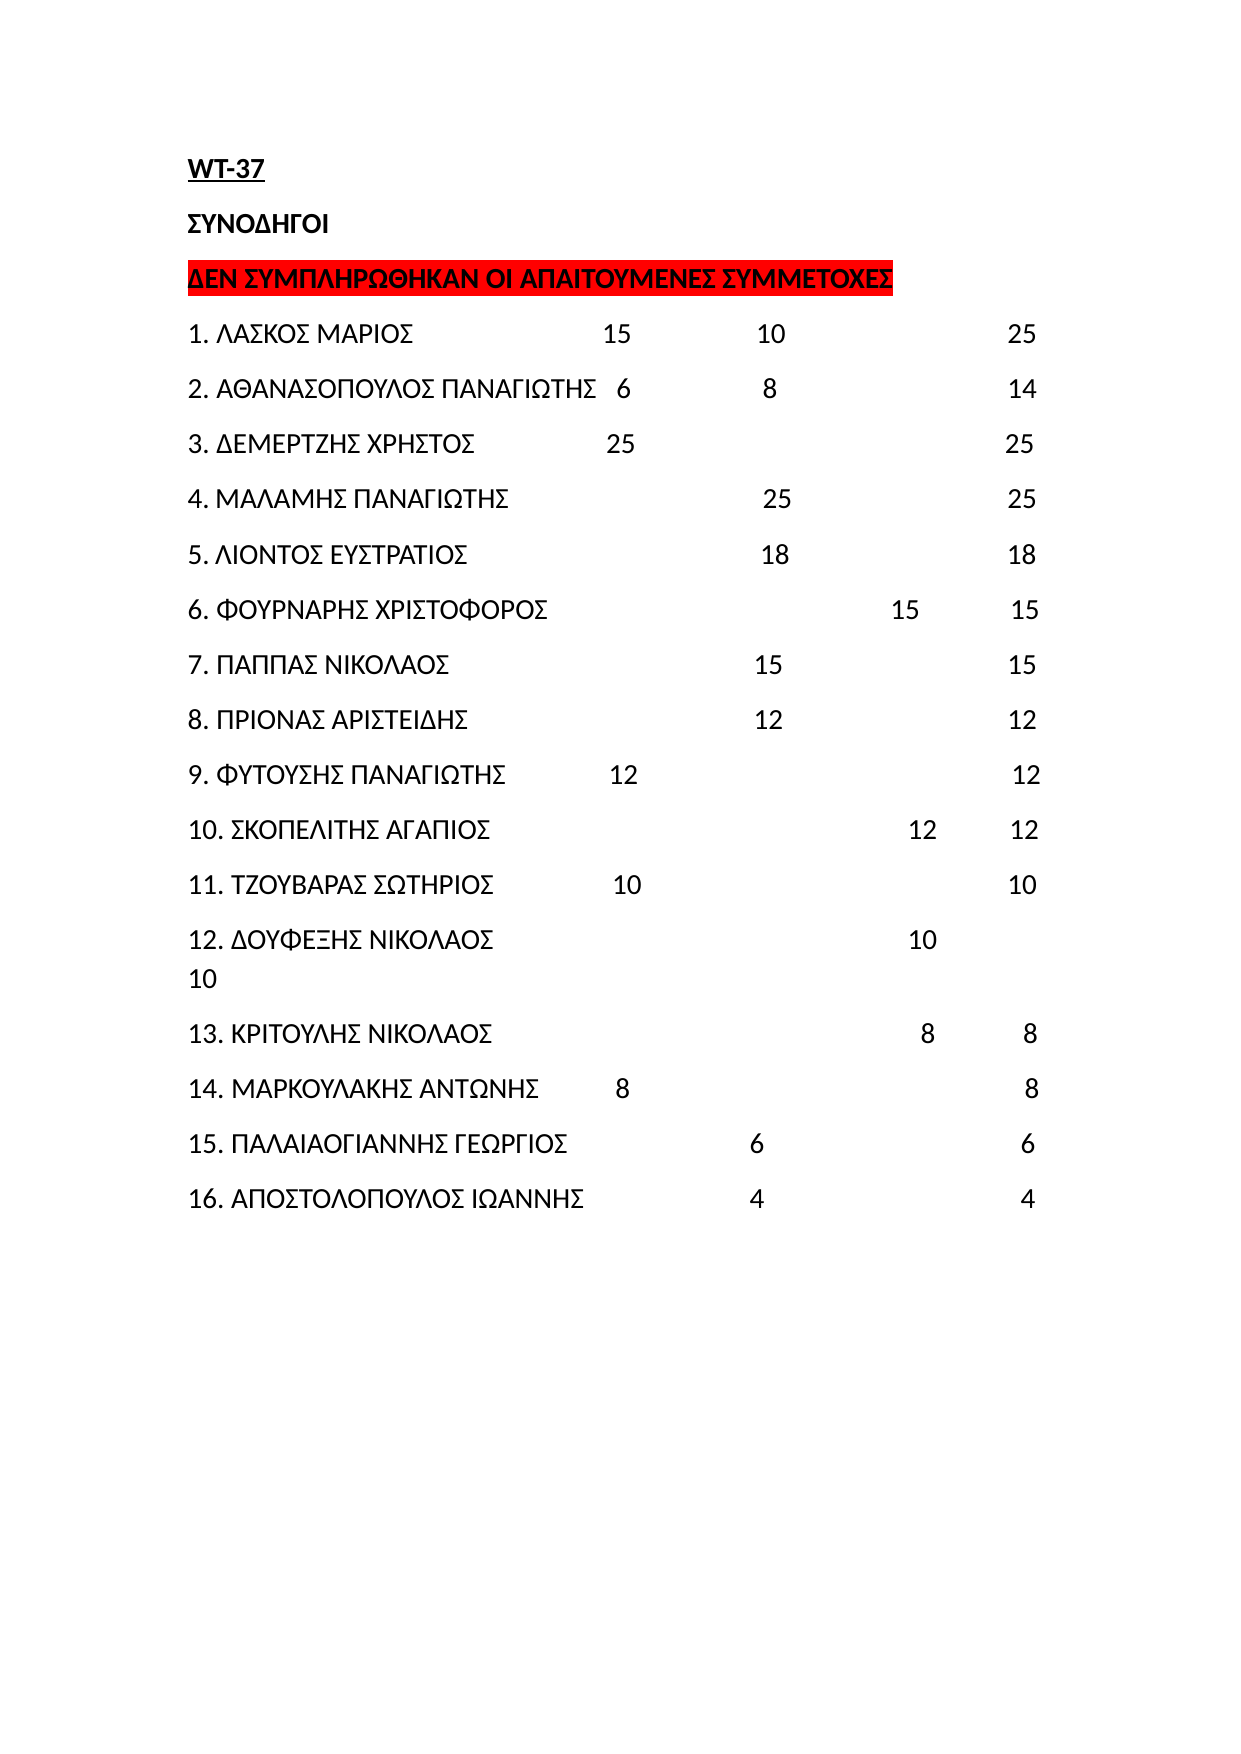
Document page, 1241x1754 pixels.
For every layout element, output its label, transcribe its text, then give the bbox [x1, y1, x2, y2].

text 9. ΦΥΤΟΥΣΗΣ ΠΑΝΑΓΙΩΤΗΣ 12 12 [187, 756, 1053, 792]
text 13. ΚΡΙΤΟΥΛΗΣ ΝΙΚΟΛΑΟΣ 8 8 [187, 1015, 1053, 1051]
text 11. ΤΖΟΥΒΑΡΑΣ ΣΩΤΗΡΙΟΣ 10 10 [187, 866, 1053, 902]
text 7. ΠΑΠΠΑΣ ΝΙΚΟΛΑΟΣ 15 15 [187, 646, 1053, 682]
text 10. ΣΚΟΠΕΛΙΤΗΣ ΑΓΑΠΙΟΣ 12 12 [187, 811, 1053, 847]
text 14. ΜΑΡΚΟΥΛΑΚΗΣ ΑΝΤΩΝΗΣ 8 8 [187, 1070, 1053, 1106]
text 15. ΠΑΛΑΙΑΟΓΙΑΝΝΗΣ ΓΕΩΡΓΙΟΣ 6 6 [187, 1125, 1053, 1161]
text 5. ΛΙΟΝΤΟΣ ΕΥΣΤΡΑΤΙΟΣ 18 18 [187, 536, 1053, 571]
text 4. ΜΑΛΑΜΗΣ ΠΑΝΑΓΙΩΤΗΣ 25 25 [187, 481, 1053, 516]
text ΣΥΝΟΔΗΓΟΙ [187, 205, 1053, 241]
text 3. ΔΕΜΕΡΤΖΗΣ ΧΡΗΣΤΟΣ 25 25 [187, 426, 1053, 461]
text 6. ΦΟΥΡΝΑΡΗΣ ΧΡΙΣΤΟΦΟΡΟΣ 15 15 [187, 591, 1053, 626]
text 1. ΛΑΣΚΟΣ ΜΑΡΙΟΣ 15 10 25 [187, 315, 1053, 351]
text 2. ΑΘΑΝΑΣΟΠΟΥΛΟΣ ΠΑΝΑΓΙΩΤΗΣ 6 8 14 [187, 370, 1053, 406]
text WT-37 [187, 150, 1053, 186]
text 12. ΔΟΥΦΕΞΗΣ ΝΙΚΟΛΑΟΣ 10 10 [187, 921, 1053, 996]
text 16. ΑΠΟΣΤΟΛΟΠΟΥΛΟΣ ΙΩΑΝΝΗΣ 4 4 [187, 1180, 1053, 1216]
text 8. ΠΡΙΟΝΑΣ ΑΡΙΣΤΕΙΔΗΣ 12 12 [187, 701, 1053, 737]
text ΔΕΝ ΣΥΜΠΛΗΡΩΘΗΚΑΝ ΟΙ ΑΠΑΙΤΟΥΜΕΝΕΣ ΣΥΜΜΕΤΟΧΕΣ [187, 260, 1053, 296]
